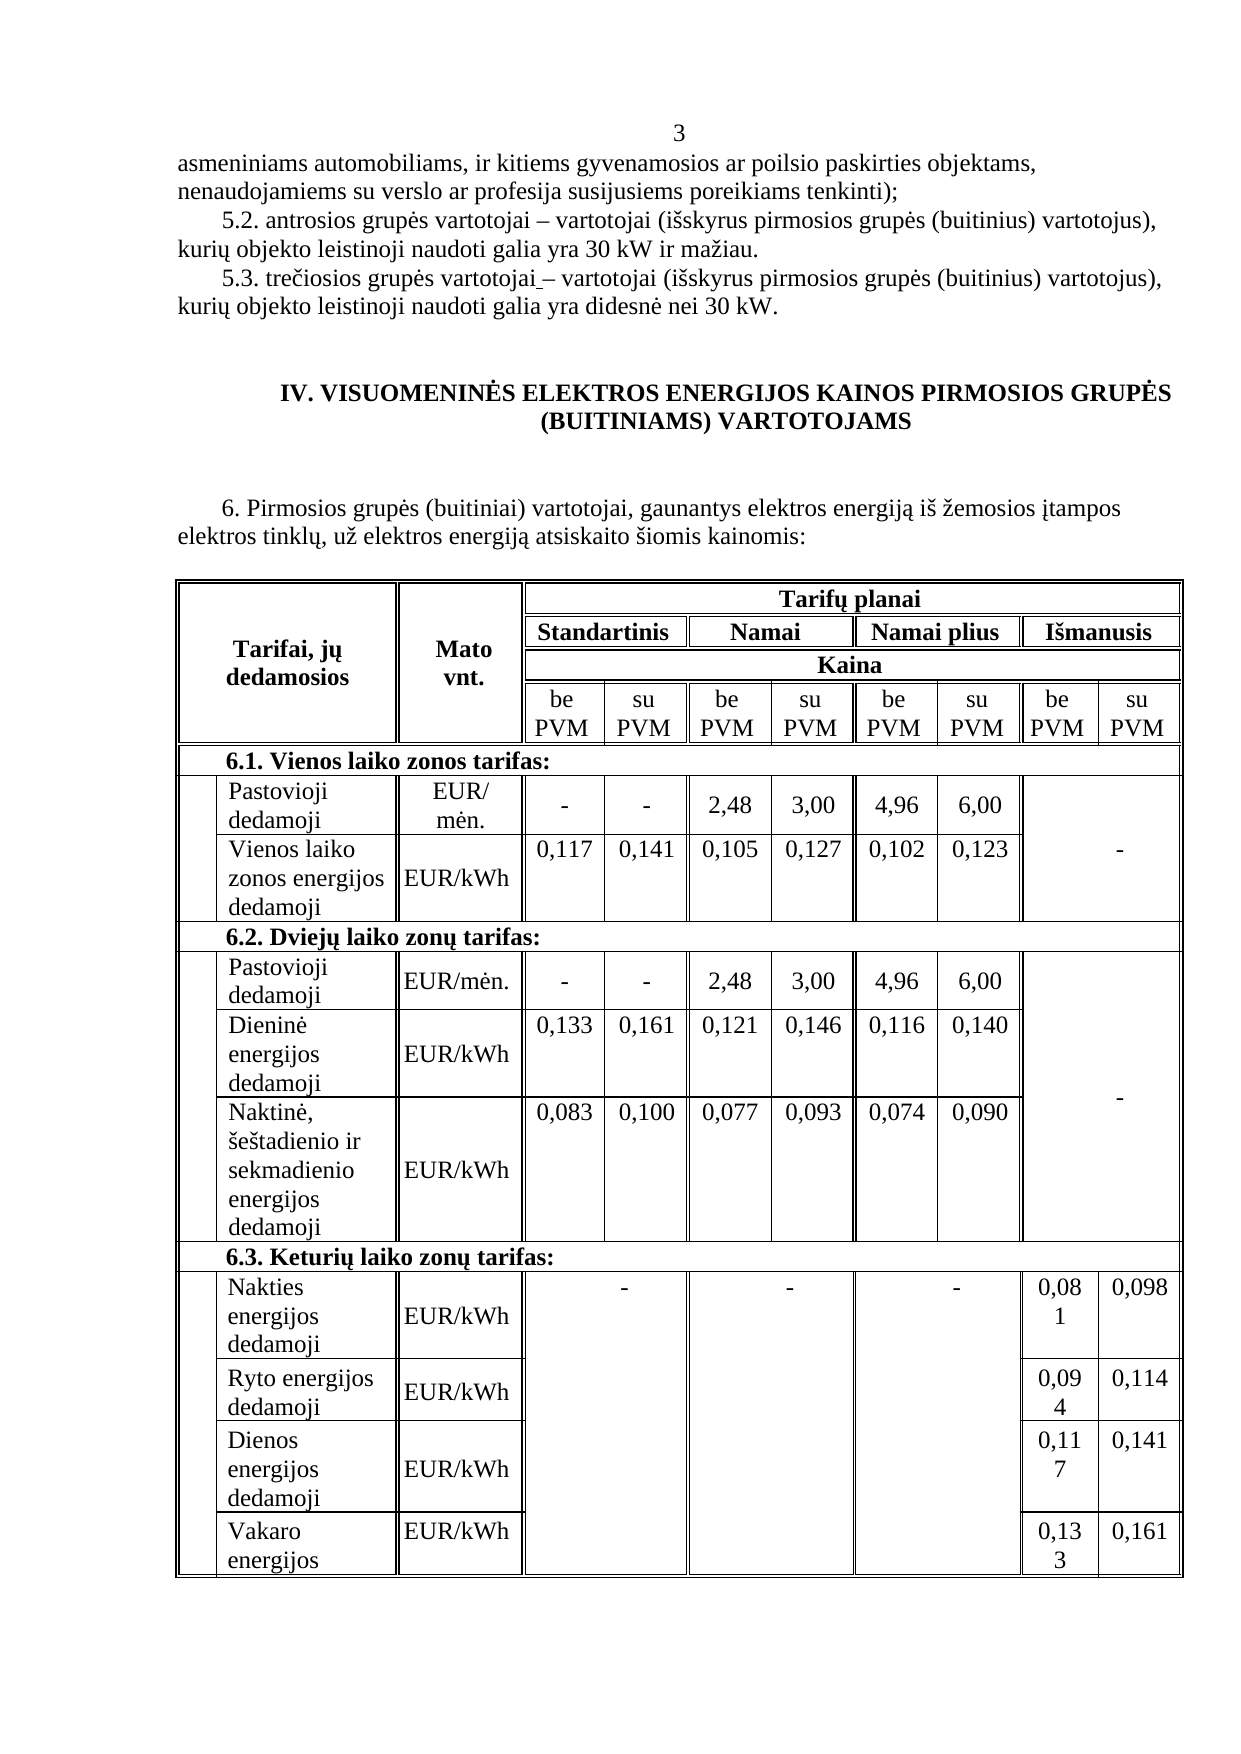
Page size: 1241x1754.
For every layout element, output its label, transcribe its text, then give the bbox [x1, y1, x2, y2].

table_cell be PVM [526, 684, 604, 741]
table_cell - [856, 1272, 1020, 1573]
table_cell 0,141 [1099, 1421, 1179, 1511]
table_cell 2,48 [690, 776, 771, 833]
table_cell - [1024, 952, 1179, 1241]
table_cell 0,077 [690, 1098, 771, 1241]
table_cell - [526, 776, 604, 833]
table_cell EUR/kWh [400, 835, 521, 921]
table_cell 0,133 [526, 1010, 604, 1096]
table_cell 0,098 [1099, 1272, 1179, 1358]
table_cell be PVM [1024, 684, 1098, 741]
table_cell Išmanusis [1024, 617, 1179, 646]
table_cell Ryto energijos dedamoji [217, 1359, 395, 1420]
table_cell su PVM [938, 684, 1019, 741]
table_cell Dienos energijos dedamoji [217, 1421, 395, 1511]
table_cell 4,96 [857, 776, 937, 833]
table_cell 6.3. Keturių laiko zonų tarifas: [180, 1242, 1179, 1271]
table_cell EUR/kWh [400, 1359, 521, 1420]
table_cell Vakaro energijos [217, 1513, 395, 1573]
table_cell Nakties energijos dedamoji [217, 1272, 395, 1358]
table_cell 0,081 [1023, 1272, 1098, 1358]
table_header Tarifų planai [526, 584, 1179, 612]
table_cell [180, 1096, 216, 1241]
table_cell Kaina [526, 651, 1179, 679]
table_cell su PVM [605, 684, 686, 741]
table_cell 6,00 [938, 952, 1019, 1009]
table_cell Namai [690, 617, 852, 646]
table_header Mato vnt. [400, 584, 521, 741]
table_cell Vienos laiko zonos energijos dedamoji [217, 835, 395, 921]
table_cell [180, 1272, 216, 1573]
table_cell 0,127 [772, 835, 852, 921]
table_cell Dieninė energijos dedamoji [217, 1010, 395, 1096]
text 5.2. antrosios grupės vartotojai – vartotojai (išskyrus pirmosios grupės (buitinius) vartotojus), kurių objekto leistinoji naudoti galia yra 30 kW ir mažiau. [177, 205, 1181, 263]
table_cell 0,093 [772, 1098, 852, 1241]
table_cell 3,00 [772, 776, 852, 833]
table_cell 6.2. Dviejų laiko zonų tarifas: [180, 922, 1179, 951]
table_cell 4,96 [857, 952, 937, 1009]
table_cell Naktinė, šeštadienio ir sekmadienio energijos dedamoji [217, 1098, 395, 1241]
table_cell 0,094 [1023, 1359, 1098, 1420]
table_cell 0,117 [1023, 1421, 1098, 1511]
table_cell Standartinis [526, 617, 686, 646]
table_cell 0,074 [857, 1098, 937, 1241]
table_cell - [526, 952, 604, 1009]
table_cell su PVM [1099, 684, 1179, 741]
table_cell EUR/kWh [400, 1513, 521, 1573]
text 5.3. trečiosios grupės vartotojai – vartotojai (išskyrus pirmosios grupės (buitinius) vartotojus), kurių objekto leistinoji naudoti galia yra didesnė nei 30 kW. [177, 263, 1181, 320]
table_cell - [605, 952, 686, 1009]
table_cell [180, 776, 216, 833]
table_cell 0,114 [1099, 1359, 1179, 1420]
table_cell 0,102 [857, 835, 937, 921]
text asmeniniams automobiliams, ir kitiems gyvenamosios ar poilsio paskirties objektams, nenaudojamiems su verslo ar profesija susijusiems poreikiams tenkinti); [177, 148, 1181, 205]
table_cell su PVM [772, 684, 852, 741]
table_cell 0,121 [690, 1010, 771, 1096]
table_cell - [526, 1272, 686, 1573]
table_cell EUR/mėn. [400, 952, 521, 1009]
table_cell 0,090 [938, 1098, 1019, 1241]
table_cell - [605, 776, 686, 833]
table_cell 0,161 [605, 1010, 686, 1096]
table_cell [180, 834, 216, 921]
table_cell 0,116 [857, 1010, 937, 1096]
text 6. Pirmosios grupės (buitiniai) vartotojai, gaunantys elektros energiją iš žemosios įtampos elektros tinklų, už elektros energiją atsiskaito šiomis kainomis: [177, 493, 1181, 550]
table_cell 0,105 [690, 835, 771, 921]
table_cell 6.1. Vienos laiko zonos tarifas: [180, 746, 1179, 775]
table_cell be PVM [857, 684, 937, 741]
table_cell 3,00 [772, 952, 852, 1009]
table_cell be PVM [690, 684, 771, 741]
table_cell 2,48 [690, 952, 771, 1009]
table_cell Pastovioji dedamoji [217, 952, 395, 1009]
table_cell 0,161 [1099, 1513, 1179, 1573]
table_header Tarifai, jų dedamosios [180, 584, 395, 741]
table_cell 0,146 [772, 1010, 852, 1096]
table_cell 0,117 [526, 835, 604, 921]
table_cell EUR/kWh [400, 1272, 521, 1358]
table_cell EUR/kWh [400, 1010, 521, 1096]
table_cell 6,00 [938, 776, 1019, 833]
table_cell EUR/kWh [400, 1421, 521, 1511]
table_cell Namai plius [857, 617, 1019, 646]
table_cell [180, 952, 216, 1009]
table_cell - [1024, 776, 1179, 921]
table_cell EUR/kWh [400, 1098, 521, 1241]
text IV. VISUOMENINĖS ELEKTROS ENERGIJOS KAINOS PIRMOSIOS GRUPĖS (BUITINIAMS) VARTOTOJAMS [271, 378, 1181, 435]
table_cell EUR/mėn. [400, 776, 521, 833]
table_cell 0,123 [938, 835, 1019, 921]
table_cell 0,083 [526, 1098, 604, 1241]
table_cell [180, 1009, 216, 1096]
table_cell Pastovioji dedamoji [217, 776, 395, 833]
table_cell - [690, 1272, 853, 1573]
table_cell 0,141 [605, 835, 686, 921]
table_cell 0,133 [1023, 1513, 1098, 1573]
table_cell 0,100 [605, 1098, 686, 1241]
table_cell 0,140 [938, 1010, 1019, 1096]
